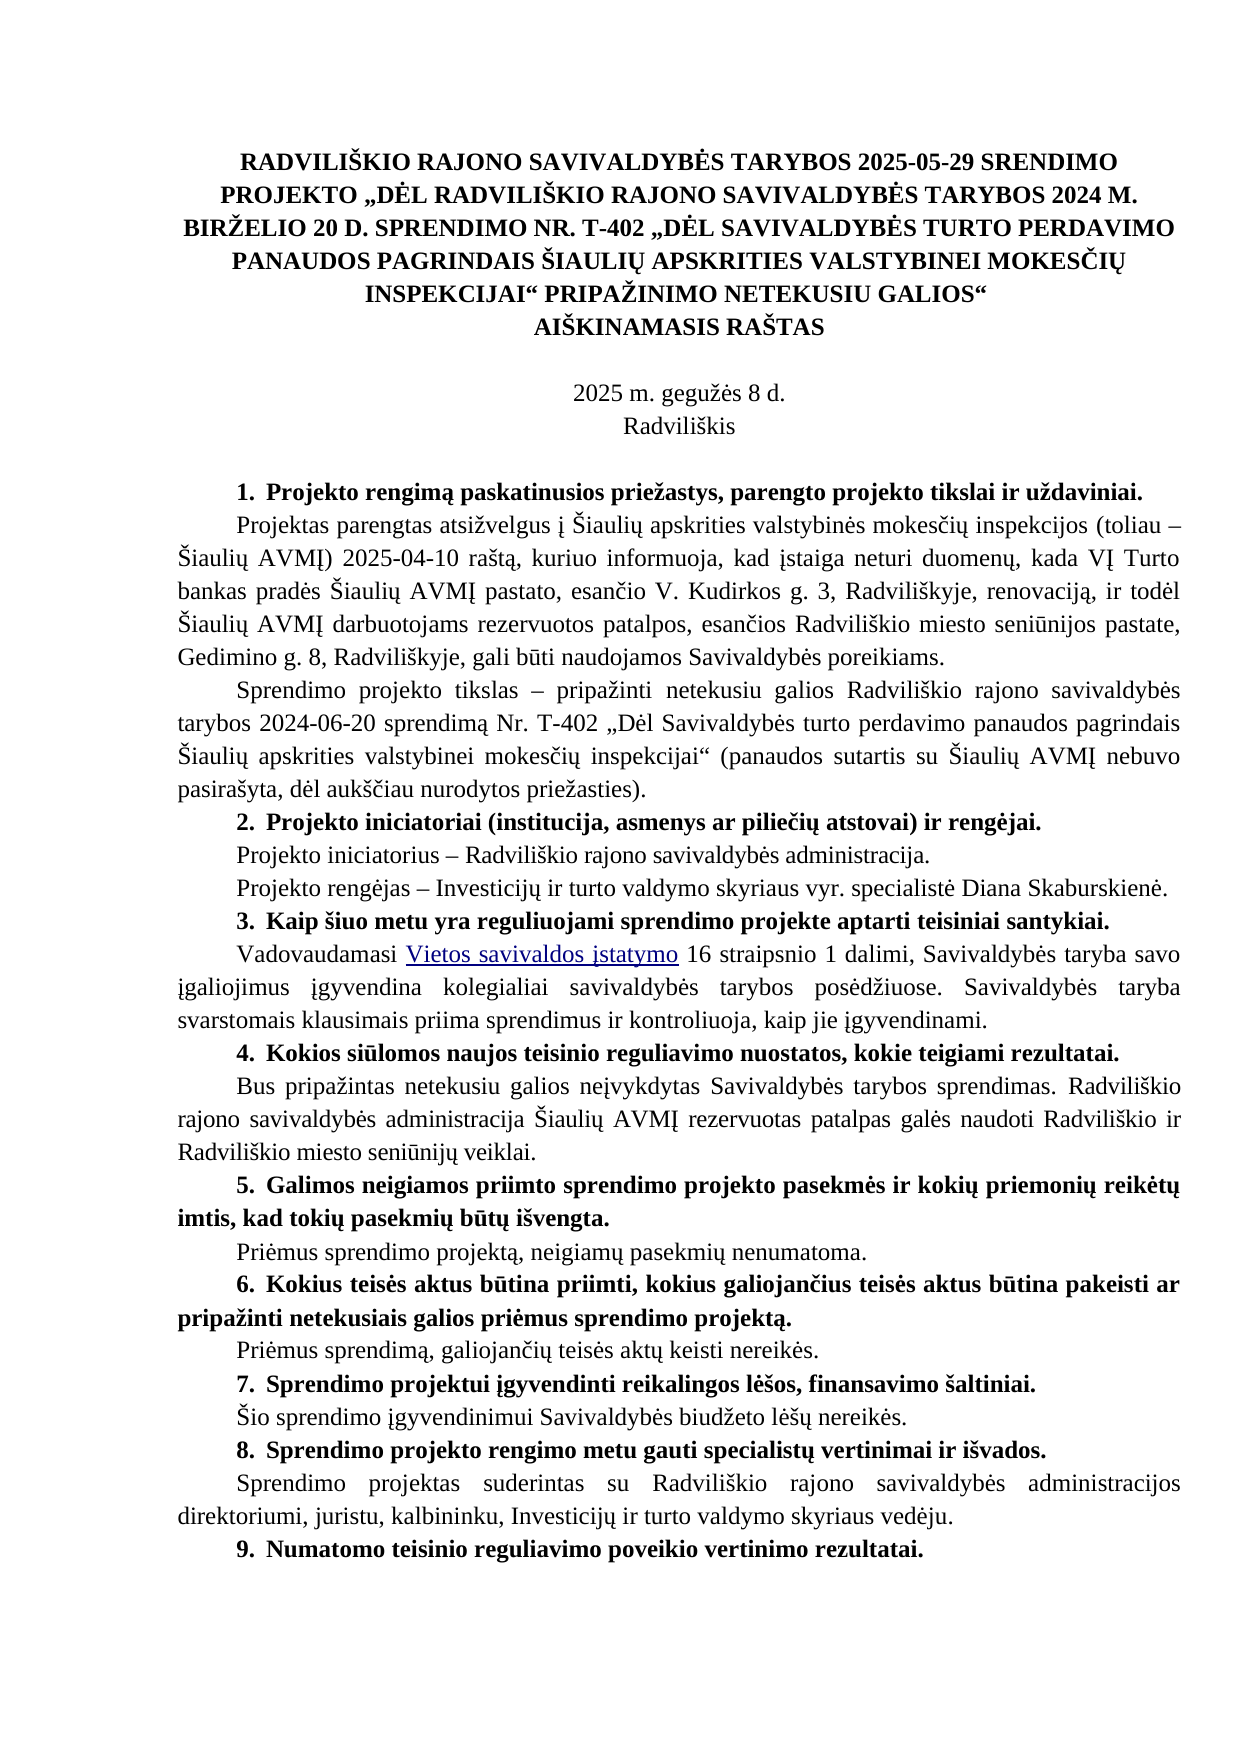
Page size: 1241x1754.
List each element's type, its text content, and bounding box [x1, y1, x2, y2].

text Radviliškis [177, 411, 1181, 440]
text 1. Projekto rengimą paskatinusios priežastys, parengto projekto tikslai ir uždaviniai. [177, 477, 1181, 506]
text 9. Numatomo teisinio reguliavimo poveikio vertinimo rezultatai. [177, 1534, 1181, 1562]
text 7. Sprendimo projektui įgyvendinti reikalingos lėšos, finansavimo šaltiniai. [177, 1369, 1181, 1397]
text 8. Sprendimo projekto rengimo metu gauti specialistų vertinimai ir išvados. [177, 1435, 1181, 1463]
text Priėmus sprendimą, galiojančių teisės aktų keisti nereikės. [177, 1336, 1181, 1364]
text Radviliškio rajono Savivaldybės tarybos 2025-05-29 srendimo projekto „dėl Radviliškio rajono savivaldybės tarybos 2024 m. birželio 20 d. sprendimo Nr. T-402 „Dėl Savivaldybės turto perdavimo panaudos pagrindais Šiaulių apskrities valstybinei mokesčių inspekcijai“ pripažinimo netekusiu galios“ [177, 147, 1181, 308]
text AIŠKINAMASIS RAŠTAS [177, 312, 1181, 341]
text 2. Projekto iniciatoriai (institucija, asmenys ar piliečių atstovai) ir rengėjai. [177, 807, 1181, 836]
text 2025 m. gegužės 8 d. [177, 378, 1181, 407]
text 5. Galimos neigiamos priimto sprendimo projekto pasekmės ir kokių priemonių reikėtų imtis, kad tokių pasekmių būtų išvengta. [177, 1171, 1181, 1232]
text 3. Kaip šiuo metu yra reguliuojami sprendimo projekte aptarti teisiniai santykiai. [177, 906, 1181, 935]
text Priėmus sprendimo projektą, neigiamų pasekmių nenumatoma. [177, 1237, 1181, 1265]
text Projekto iniciatorius – Radviliškio rajono savivaldybės administracija. [177, 840, 1181, 869]
text Vadovaudamasi Vietos savivaldos įstatymo 16 straipsnio 1 dalimi, Savivaldybės taryba savo įgaliojimus įgyvendina kolegialiai savivaldybės tarybos posėdžiuose. Savivaldybės taryba svarstomais klausimais priima sprendimus ir kontroliuoja, kaip jie įgyvendinami. [177, 939, 1181, 1034]
text 6. Kokius teisės aktus būtina priimti, kokius galiojančius teisės aktus būtina pakeisti ar pripažinti netekusiais galios priėmus sprendimo projektą. [177, 1269, 1181, 1331]
text 4. Kokios siūlomos naujos teisinio reguliavimo nuostatos, kokie teigiami rezultatai. [177, 1038, 1181, 1067]
text Sprendimo projekto tikslas – pripažinti netekusiu galios Radviliškio rajono savivaldybės tarybos 2024-06-20 sprendimą Nr. T-402 „Dėl Savivaldybės turto perdavimo panaudos pagrindais Šiaulių apskrities valstybinei mokesčių inspekcijai“ (panaudos sutartis su Šiaulių AVMĮ nebuvo pasirašyta, dėl aukščiau nurodytos priežasties). [177, 675, 1181, 803]
text Projektas parengtas atsižvelgus į Šiaulių apskrities valstybinės mokesčių inspekcijos (toliau – Šiaulių AVMĮ) 2025-04-10 raštą, kuriuo informuoja, kad įstaiga neturi duomenų, kada VĮ Turto bankas pradės Šiaulių AVMĮ pastato, esančio V. Kudirkos g. 3, Radviliškyje, renovaciją, ir todėl Šiaulių AVMĮ darbuotojams rezervuotos patalpos, esančios Radviliškio miesto seniūnijos pastate, Gedimino g. 8, Radviliškyje, gali būti naudojamos Savivaldybės poreikiams. [177, 510, 1181, 671]
text Bus pripažintas netekusiu galios neįvykdytas Savivaldybės tarybos sprendimas. Radviliškio rajono savivaldybės administracija Šiaulių AVMĮ rezervuotas patalpas galės naudoti Radviliškio ir Radviliškio miesto seniūnijų veiklai. [177, 1071, 1181, 1166]
text Projekto rengėjas – Investicijų ir turto valdymo skyriaus vyr. specialistė Diana Skaburskienė. [177, 873, 1181, 902]
text Šio sprendimo įgyvendinimui Savivaldybės biudžeto lėšų nereikės. [177, 1402, 1181, 1430]
text Sprendimo projektas suderintas su Radviliškio rajono savivaldybės administracijos direktoriumi, juristu, kalbininku, Investicijų ir turto valdymo skyriaus vedėju. [177, 1468, 1181, 1529]
